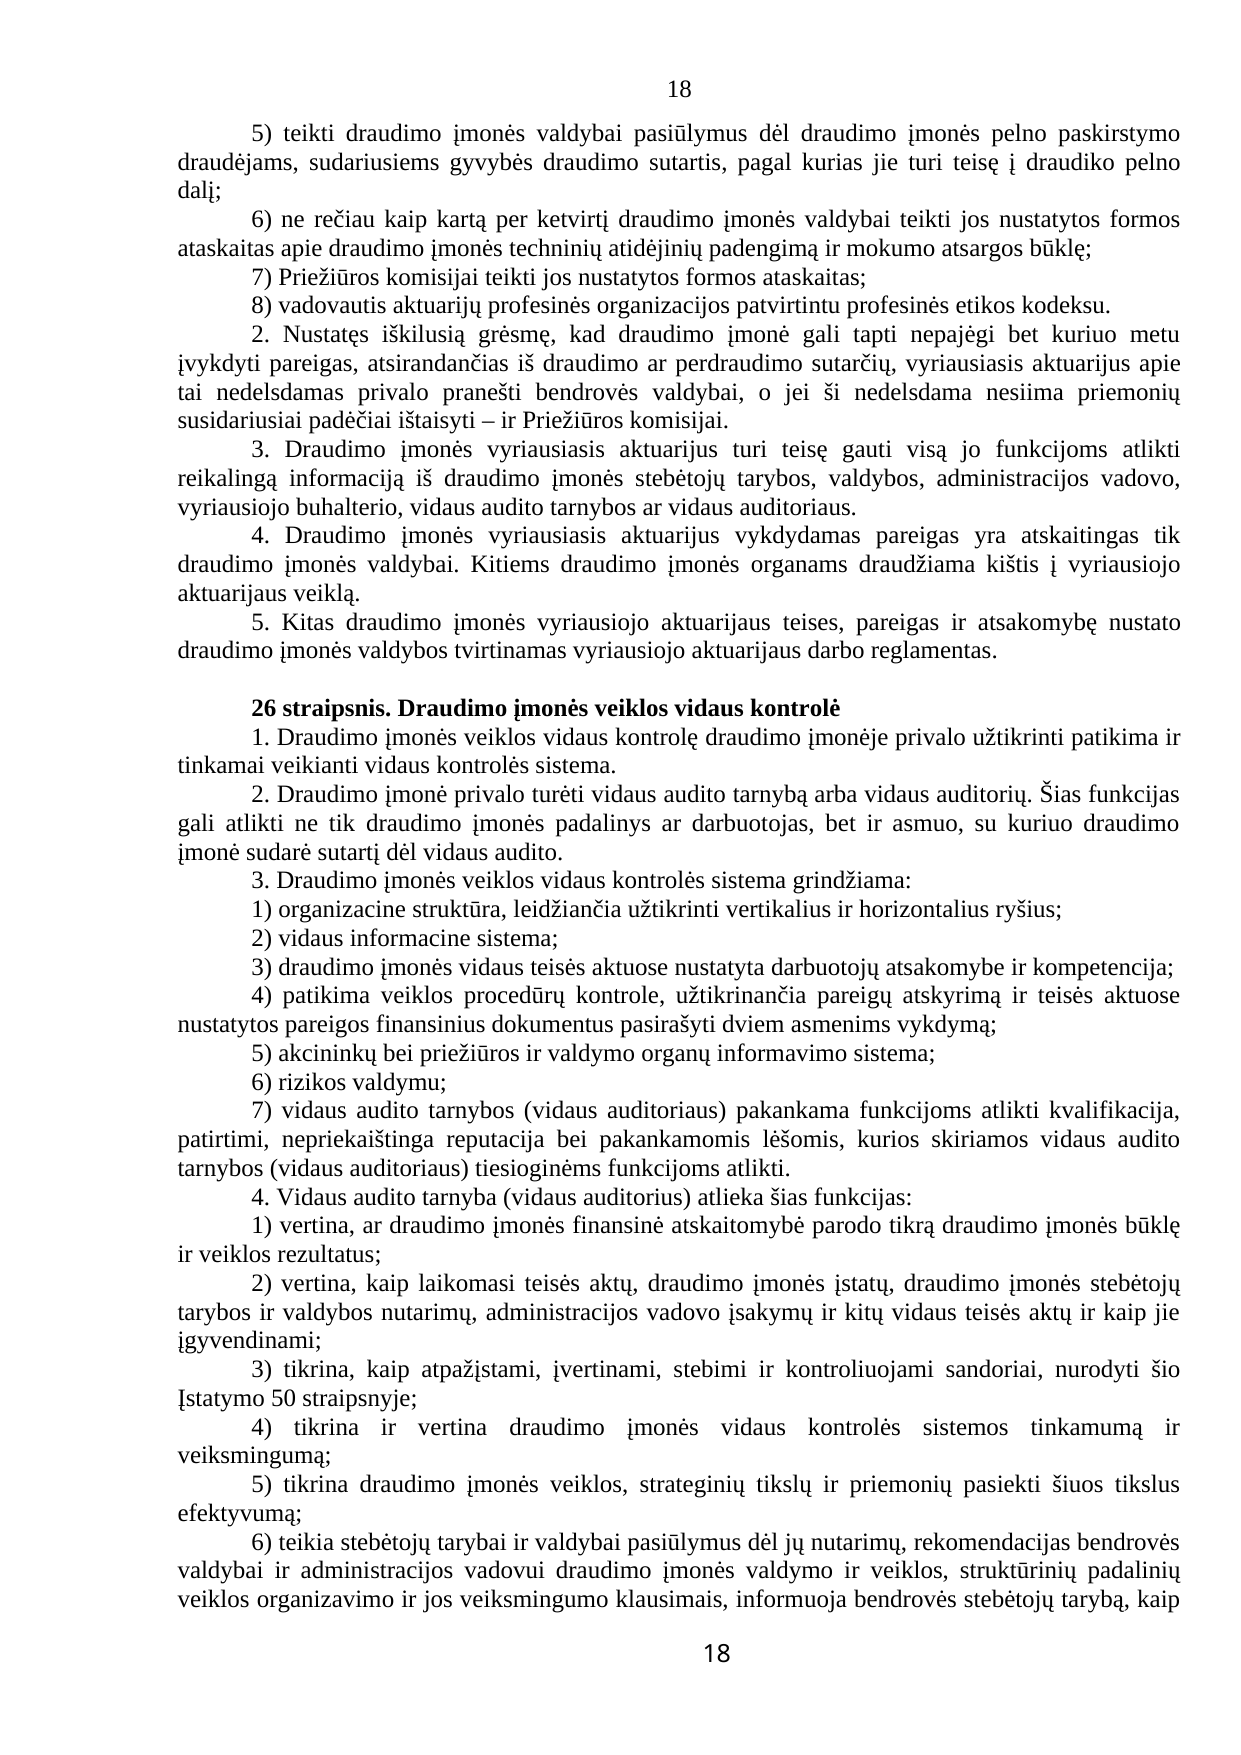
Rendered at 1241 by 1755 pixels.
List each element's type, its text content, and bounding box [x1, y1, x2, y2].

text 2. Draudimo įmonė privalo turėti vidaus audito tarnybą arba vidaus auditorių. Šias funkcijas gali atlikti ne tik draudimo įmonės padalinys ar darbuotojas, bet ir asmuo, su kuriuo draudimo įmonė sudarė sutartį dėl vidaus audito. [177, 779, 1181, 866]
text 3. Draudimo įmonės vyriausiasis aktuarijus turi teisę gauti visą jo funkcijoms atlikti reikalingą informaciją iš draudimo įmonės stebėtojų tarybos, valdybos, administracijos vadovo, vyriausiojo buhalterio, vidaus audito tarnybos ar vidaus auditoriaus. [177, 434, 1181, 521]
text 1. Draudimo įmonės veiklos vidaus kontrolę draudimo įmonėje privalo užtikrinti patikima ir tinkamai veikianti vidaus kontrolės sistema. [177, 722, 1181, 779]
text 5. Kitas draudimo įmonės vyriausiojo aktuarijaus teises, pareigas ir atsakomybę nustato draudimo įmonės valdybos tvirtinamas vyriausiojo aktuarijaus darbo reglamentas. [177, 607, 1181, 664]
text 1) vertina, ar draudimo įmonės finansinė atskaitomybė parodo tikrą draudimo įmonės būklę ir veiklos rezultatus; [177, 1211, 1181, 1268]
text 6) teikia stebėtojų tarybai ir valdybai pasiūlymus dėl jų nutarimų, rekomendacijas bendrovės valdybai ir administracijos vadovui draudimo įmonės valdymo ir veiklos, struktūrinių padalinių veiklos organizavimo ir jos veiksmingumo klausimais, informuoja bendrovės stebėtojų tarybą, kaip [177, 1527, 1181, 1613]
text 4) patikima veiklos procedūrų kontrole, užtikrinančia pareigų atskyrimą ir teisės aktuose nustatytos pareigos finansinius dokumentus pasirašyti dviem asmenims vykdymą; [177, 981, 1181, 1038]
text 5) akcininkų bei priežiūros ir valdymo organų informavimo sistema; [177, 1038, 1181, 1067]
text 4. Vidaus audito tarnyba (vidaus auditorius) atlieka šias funkcijas: [177, 1182, 1181, 1211]
text 26 straipsnis. Draudimo įmonės veiklos vidaus kontrolė [177, 693, 1181, 722]
text 8) vadovautis aktuarijų profesinės organizacijos patvirtintu profesinės etikos kodeksu. [177, 291, 1181, 319]
text 1) organizacine struktūra, leidžiančia užtikrinti vertikalius ir horizontalius ryšius; [177, 894, 1181, 923]
text 3) tikrina, kaip atpažįstami, įvertinami, stebimi ir kontroliuojami sandoriai, nurodyti šio Įstatymo 50 straipsnyje; [177, 1354, 1181, 1412]
text 7) vidaus audito tarnybos (vidaus auditoriaus) pakankama funkcijoms atlikti kvalifikacija, patirtimi, nepriekaištinga reputacija bei pakankamomis lėšomis, kurios skiriamos vidaus audito tarnybos (vidaus auditoriaus) tiesioginėms funkcijoms atlikti. [177, 1096, 1181, 1182]
text 4) tikrina ir vertina draudimo įmonės vidaus kontrolės sistemos tinkamumą ir veiksmingumą; [177, 1412, 1181, 1469]
text 5) tikrina draudimo įmonės veiklos, strateginių tikslų ir priemonių pasiekti šiuos tikslus efektyvumą; [177, 1469, 1181, 1527]
text 5) teikti draudimo įmonės valdybai pasiūlymus dėl draudimo įmonės pelno paskirstymo draudėjams, sudariusiems gyvybės draudimo sutartis, pagal kurias jie turi teisę į draudiko pelno dalį; [177, 118, 1181, 204]
text 2) vertina, kaip laikomasi teisės aktų, draudimo įmonės įstatų, draudimo įmonės stebėtojų tarybos ir valdybos nutarimų, administracijos vadovo įsakymų ir kitų vidaus teisės aktų ir kaip jie įgyvendinami; [177, 1268, 1181, 1354]
text 7) Priežiūros komisijai teikti jos nustatytos formos ataskaitas; [177, 262, 1181, 291]
text 3) draudimo įmonės vidaus teisės aktuose nustatyta darbuotojų atsakomybe ir kompetencija; [177, 952, 1181, 981]
text 2. Nustatęs iškilusią grėsmę, kad draudimo įmonė gali tapti nepajėgi bet kuriuo metu įvykdyti pareigas, atsirandančias iš draudimo ar perdraudimo sutarčių, vyriausiasis aktuarijus apie tai nedelsdamas privalo pranešti bendrovės valdybai, o jei ši nedelsdama nesiima priemonių susidariusiai padėčiai ištaisyti – ir Priežiūros komisijai. [177, 319, 1181, 434]
text 3. Draudimo įmonės veiklos vidaus kontrolės sistema grindžiama: [177, 866, 1181, 894]
text 6) ne rečiau kaip kartą per ketvirtį draudimo įmonės valdybai teikti jos nustatytos formos ataskaitas apie draudimo įmonės techninių atidėjinių padengimą ir mokumo atsargos būklę; [177, 204, 1181, 262]
text 2) vidaus informacine sistema; [177, 923, 1181, 952]
text 6) rizikos valdymu; [177, 1067, 1181, 1096]
text 4. Draudimo įmonės vyriausiasis aktuarijus vykdydamas pareigas yra atskaitingas tik draudimo įmonės valdybai. Kitiems draudimo įmonės organams draudžiama kištis į vyriausiojo aktuarijaus veiklą. [177, 521, 1181, 607]
